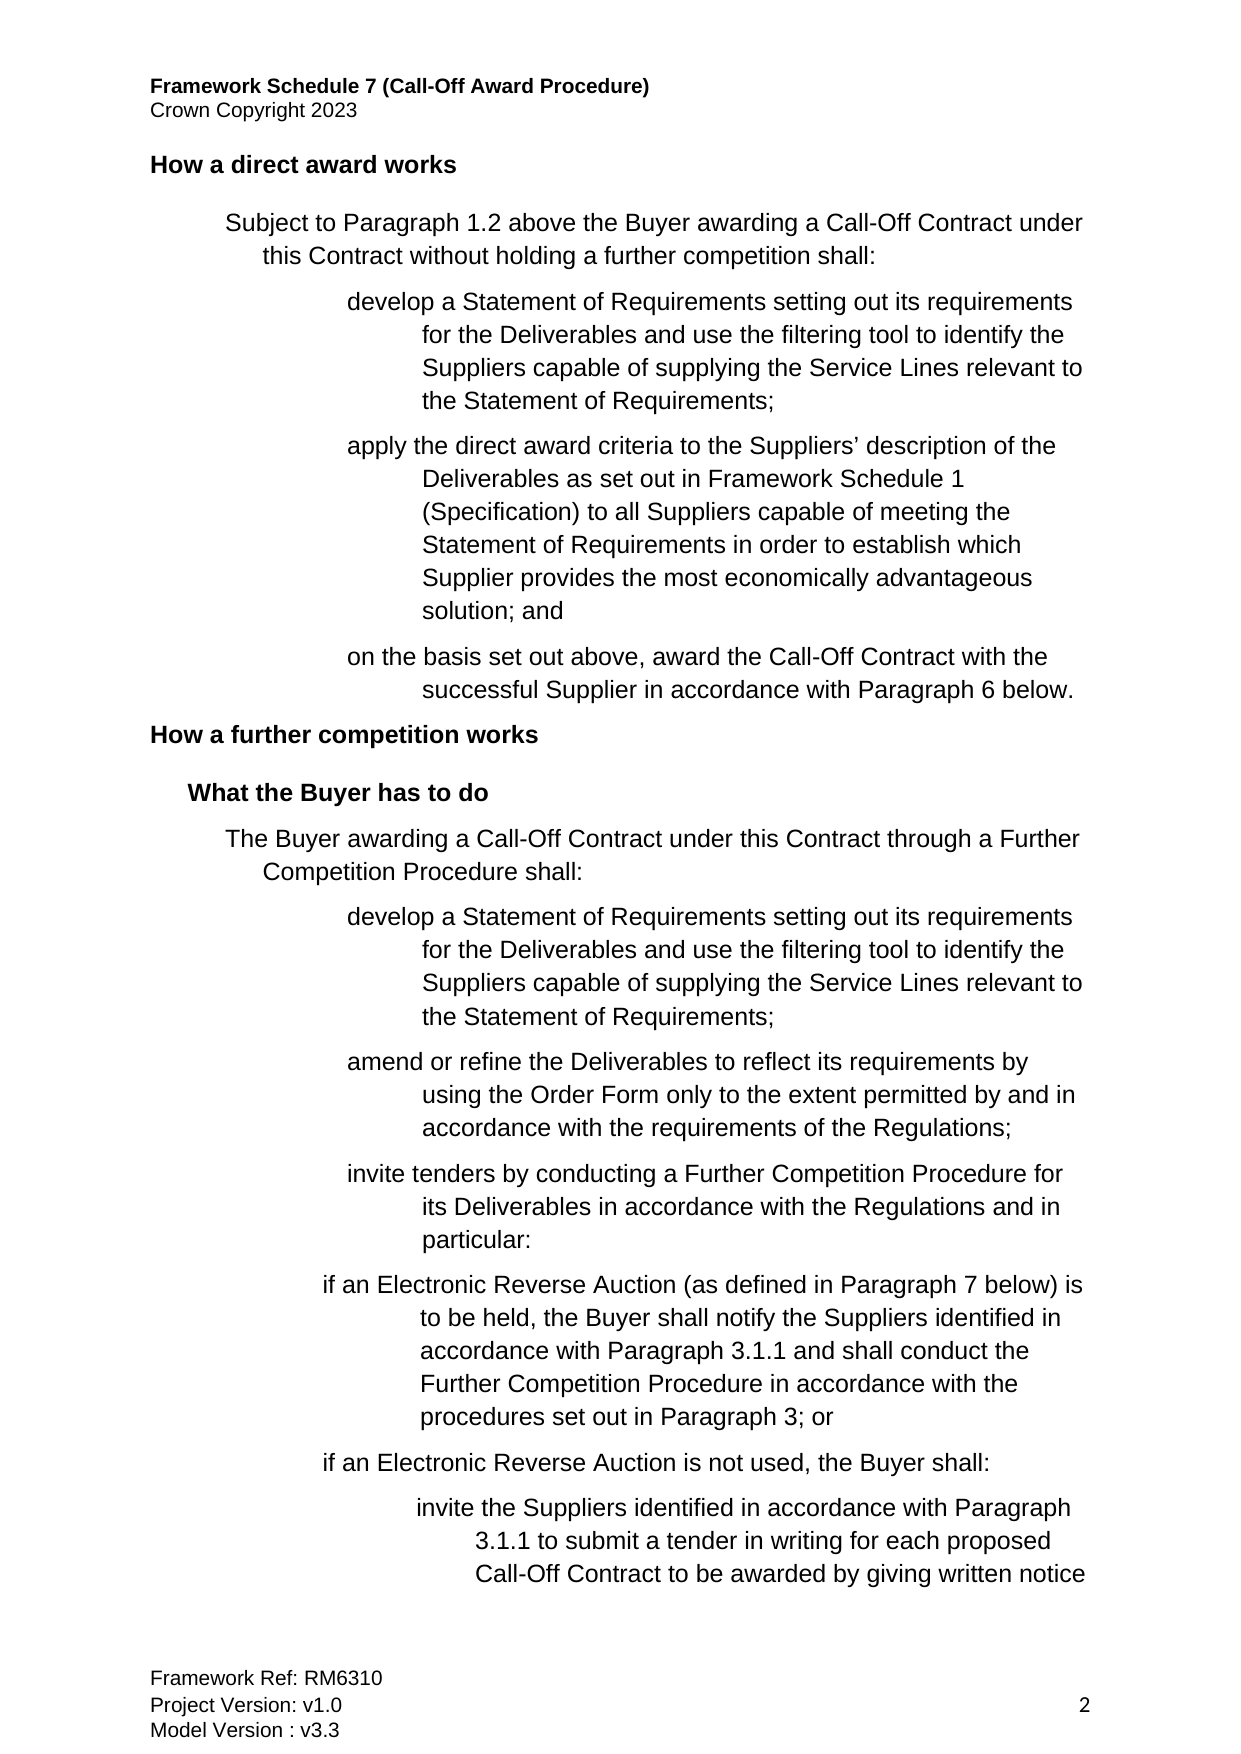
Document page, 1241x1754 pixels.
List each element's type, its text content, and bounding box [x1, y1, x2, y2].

text if an Electronic Reverse Auction is not used, the Buyer shall: [322, 1448, 1090, 1476]
text if an Electronic Reverse Auction (as defined in Paragraph 7 below) is to be held, the Buyer shall notify the Suppliers identified in accordance with Paragraph 3.1.1 and shall conduct the Further Competition Procedure in accordance with the procedures set out in Paragraph 3; or [322, 1270, 1090, 1431]
text The Buyer awarding a Call-Off Contract under this Contract through a Further Competition Procedure shall: [225, 824, 1090, 886]
text What the Buyer has to do [187, 778, 1090, 807]
text apply the direct award criteria to the Suppliers’ description of the Deliverables as set out in Framework Schedule 1 (Specification) to all Suppliers capable of meeting the Statement of Requirements in order to establish which Supplier provides the most economically advantageous solution; and [347, 431, 1090, 625]
text on the basis set out above, award the Call-Off Contract with the successful Supplier in accordance with Paragraph 6 below. [347, 642, 1090, 703]
text How a direct award works [150, 150, 1090, 179]
text develop a Statement of Requirements setting out its requirements for the Deliverables and use the filtering tool to identify the Suppliers capable of supplying the Service Lines relevant to the Statement of Requirements; [347, 902, 1090, 1030]
text develop a Statement of Requirements setting out its requirements for the Deliverables and use the filtering tool to identify the Suppliers capable of supplying the Service Lines relevant to the Statement of Requirements; [347, 287, 1090, 414]
text invite the Suppliers identified in accordance with Paragraph 3.1.1 to submit a tender in writing for each proposed Call-Off Contract to be awarded by giving written notice [416, 1493, 1090, 1588]
text amend or refine the Deliverables to reflect its requirements by using the Order Form only to the extent permitted by and in accordance with the requirements of the Regulations; [347, 1047, 1090, 1142]
text invite tenders by conducting a Further Competition Procedure for its Deliverables in accordance with the Regulations and in particular: [347, 1158, 1090, 1253]
text Subject to Paragraph 1.2 above the Buyer awarding a Call-Off Contract under this Contract without holding a further competition shall: [225, 208, 1090, 270]
text How a further competition works [150, 720, 1090, 749]
